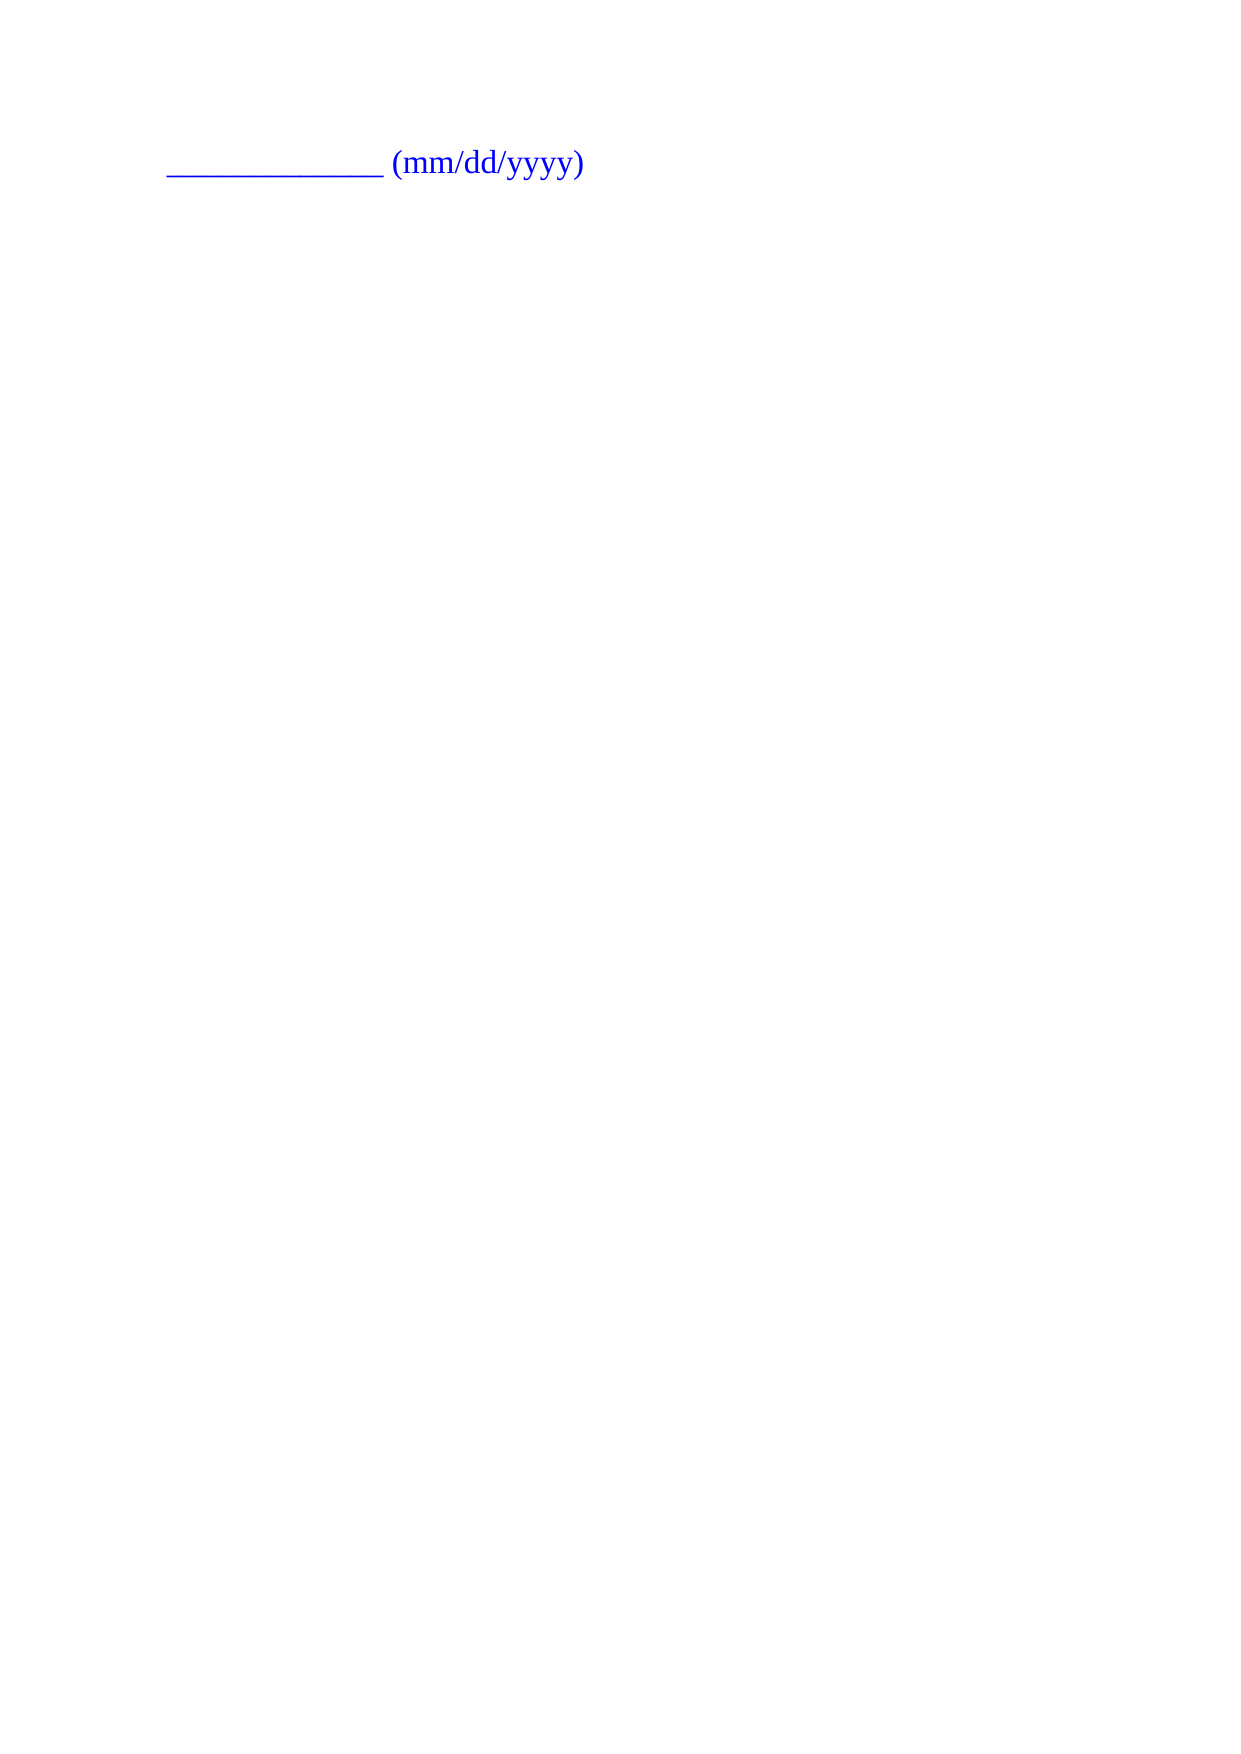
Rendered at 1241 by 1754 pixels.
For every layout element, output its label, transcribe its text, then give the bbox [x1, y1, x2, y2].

text _____________ (mm/dd/yyyy) [153, 119, 1131, 182]
